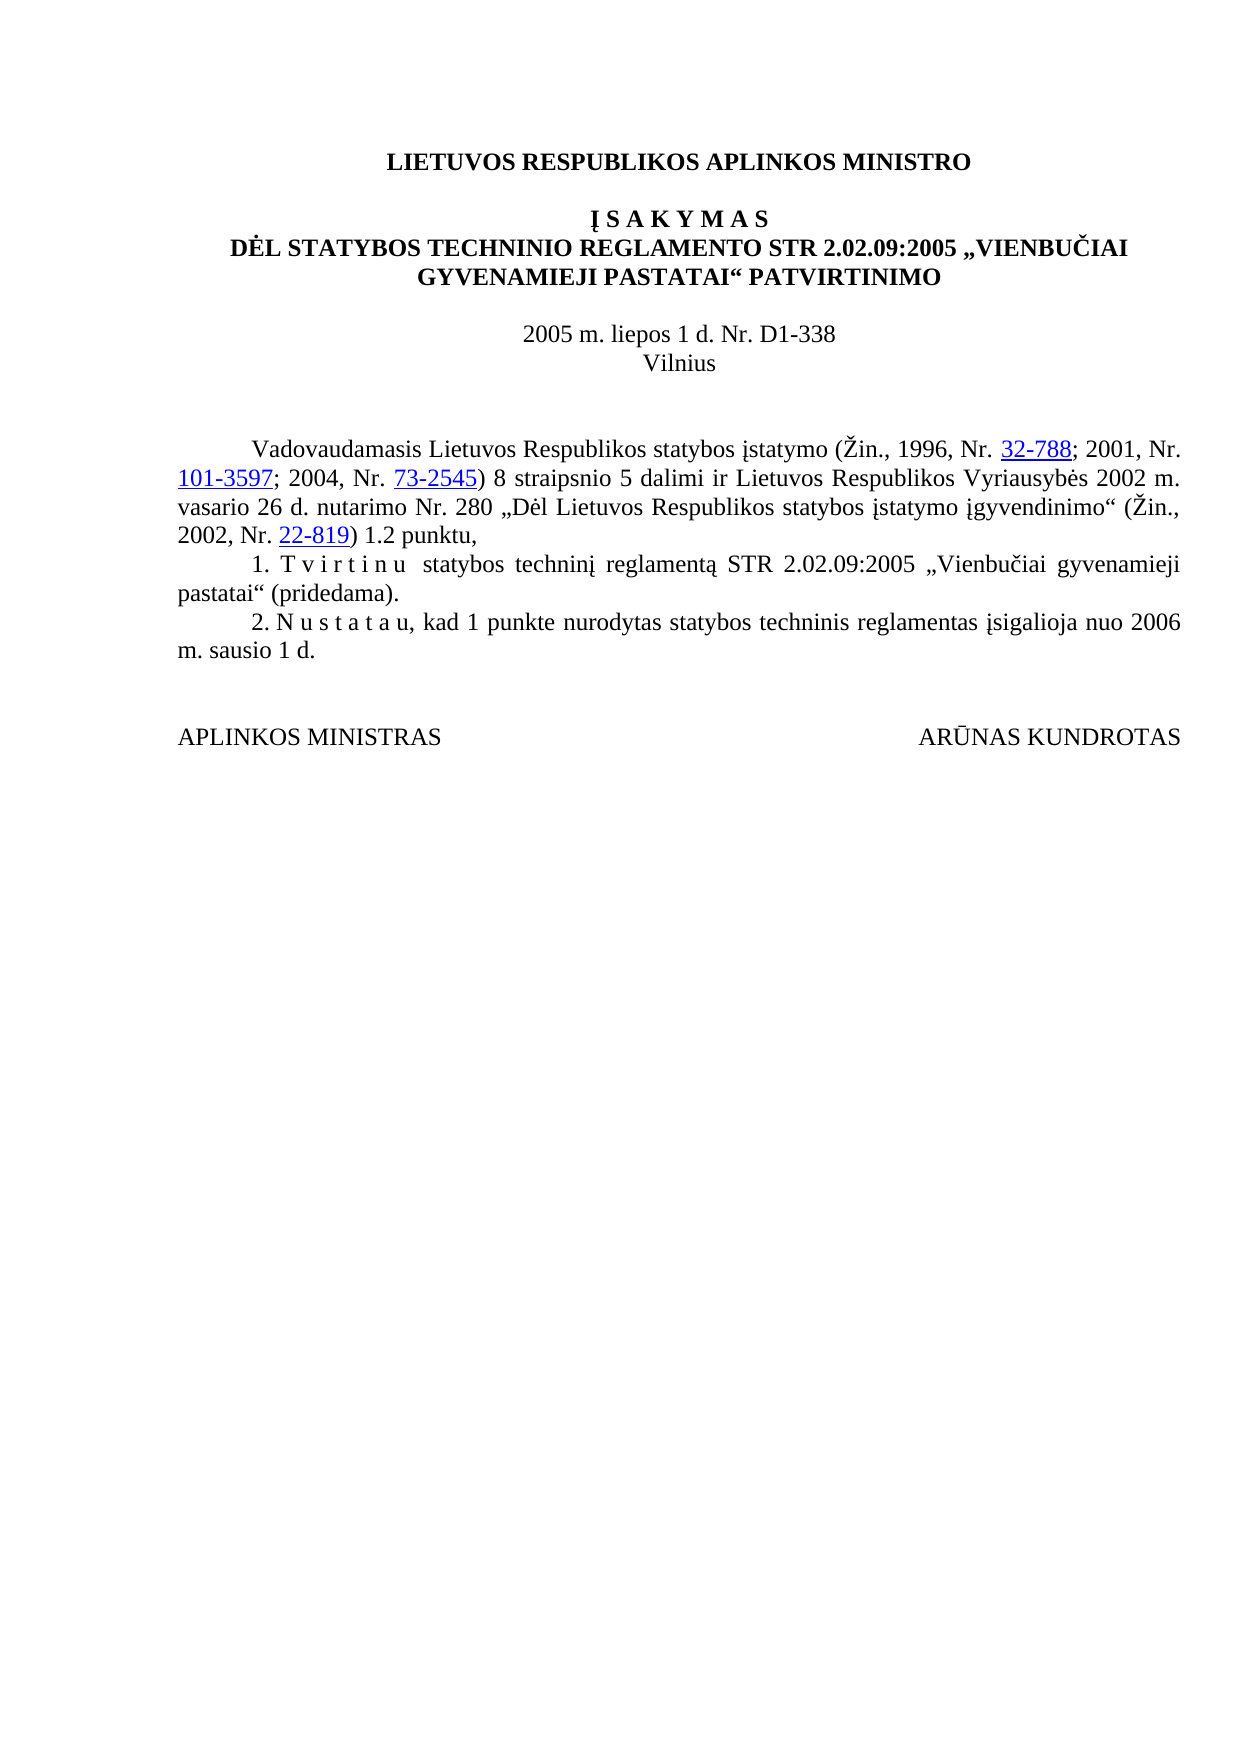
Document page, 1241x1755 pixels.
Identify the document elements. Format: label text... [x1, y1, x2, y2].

text Vadovaudamasis Lietuvos Respublikos statybos įstatymo (Žin., 1996, Nr. 32-788; 2001, Nr. 101-3597; 2004, Nr. 73-2545) 8 straipsnio 5 dalimi ir Lietuvos Respublikos Vyriausybės 2002 m. vasario 26 d. nutarimo Nr. 280 „Dėl Lietuvos Respublikos statybos įstatymo įgyvendinimo“ (Žin., 2002, Nr. 22-819) 1.2 punktu, [177, 434, 1181, 549]
text Į S A K Y M A S [177, 204, 1181, 233]
text DĖL STATYBOS TECHNINIO REGLAMENTO STR 2.02.09:2005 „VIENBUČIAI GYVENAMIEJI PASTATAI“ PATVIRTINIMO [177, 233, 1181, 291]
text Vilnius [177, 348, 1181, 377]
text 2005 m. liepos 1 d. Nr. D1-338 [177, 319, 1181, 348]
text 1. Tvirtinu statybos techninį reglamentą STR 2.02.09:2005 „Vienbučiai gyvenamieji pastatai“ (pridedama). [177, 549, 1181, 607]
text 2.Nustatau, kad 1 punkte nurodytas statybos techninis reglamentas įsigalioja nuo 2006 m. sausio 1 d. [177, 607, 1181, 664]
text LIETUVOS RESPUBLIKOS APLINKOS MINISTRO [177, 147, 1181, 176]
text APLINKOS MINISTRAS ARŪNAS KUNDROTAS [177, 722, 1181, 751]
